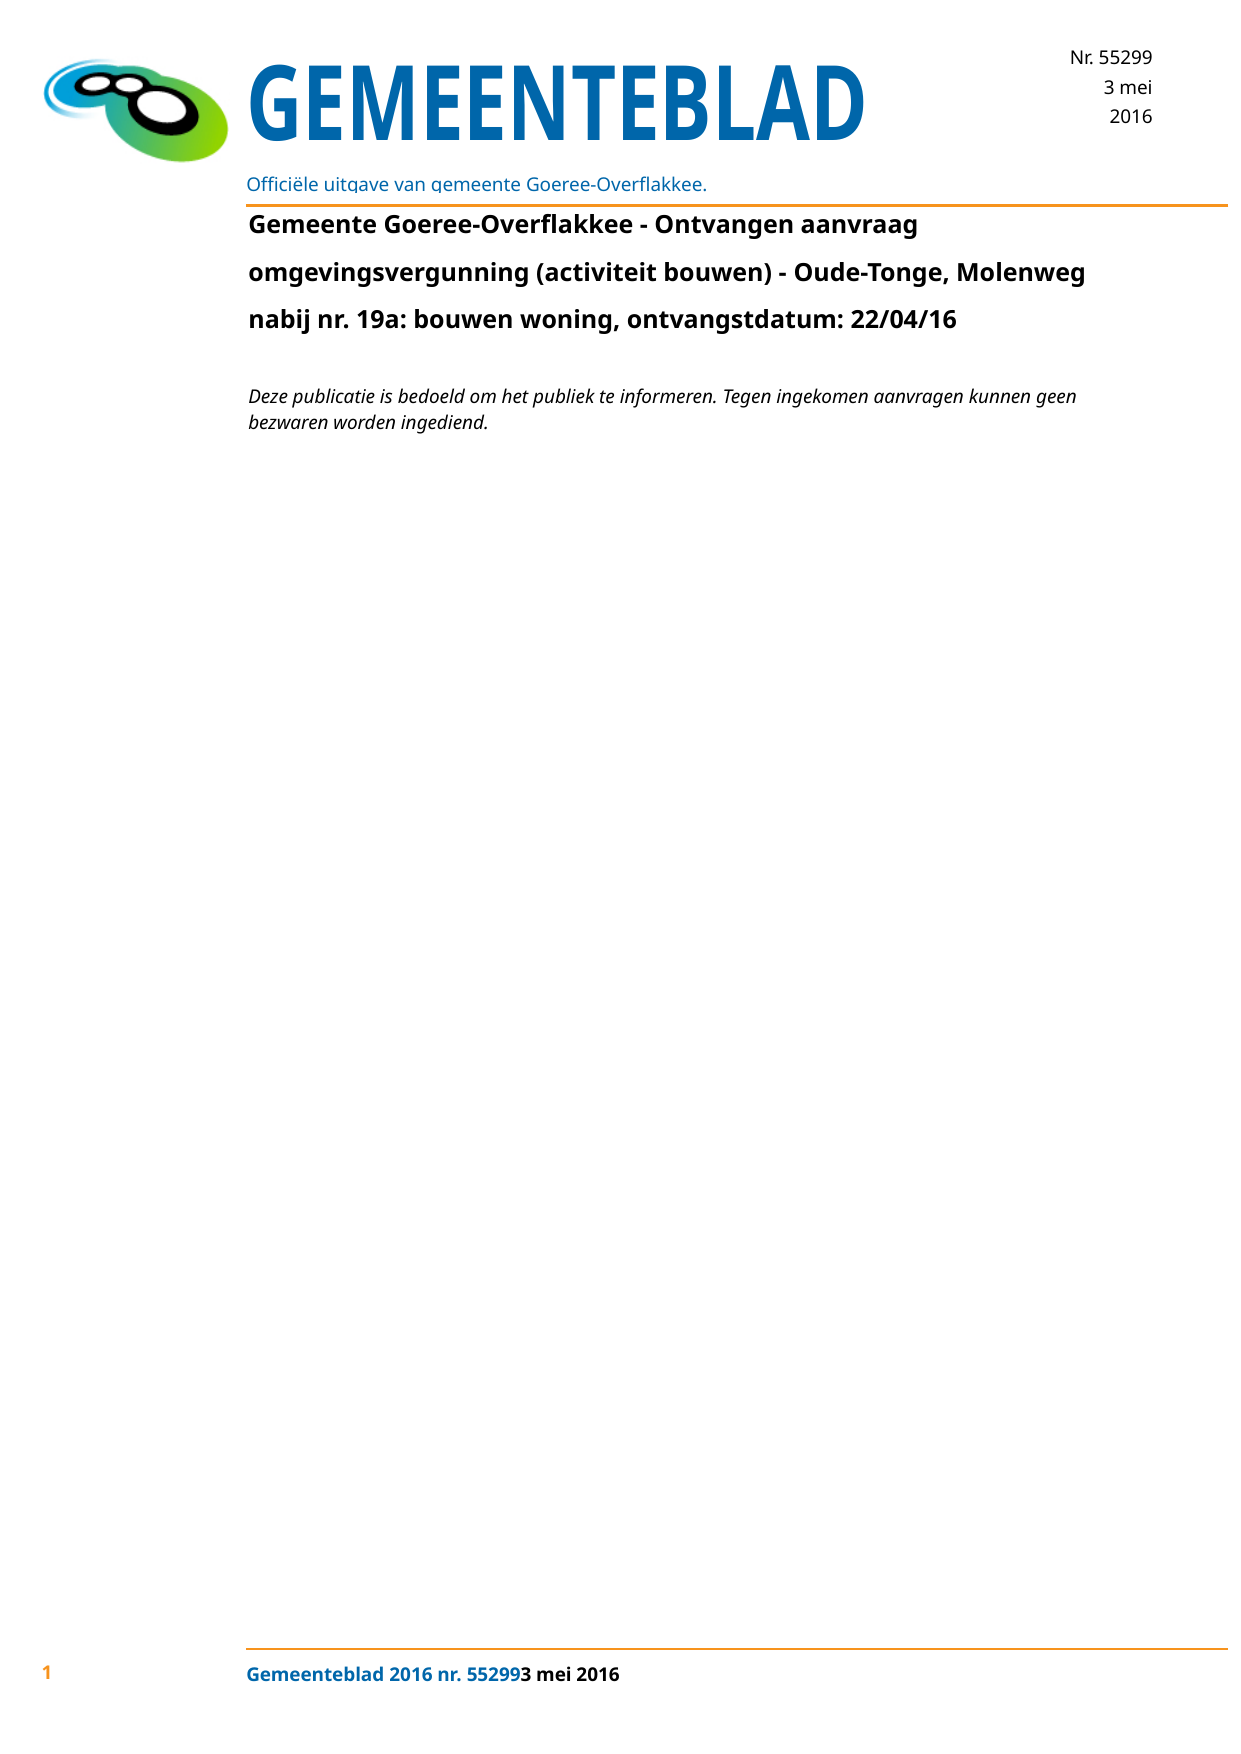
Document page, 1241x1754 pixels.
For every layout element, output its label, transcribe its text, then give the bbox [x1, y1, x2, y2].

text Gemeente Goeree-Overflakkee - Ontvangen aanvraag omgevingsvergunning (activiteit bouwen) - Oude-Tonge, Molenweg nabij nr. 19a: bouwen woning, ontvangstdatum: 22/04/16 [248, 207, 1152, 336]
picture [41, 47, 231, 172]
text Deze publicatie is bedoeld om het publiek te informeren. Tegen ingekomen aanvragen kunnen geen bezwaren worden ingediend. [248, 384, 1152, 435]
